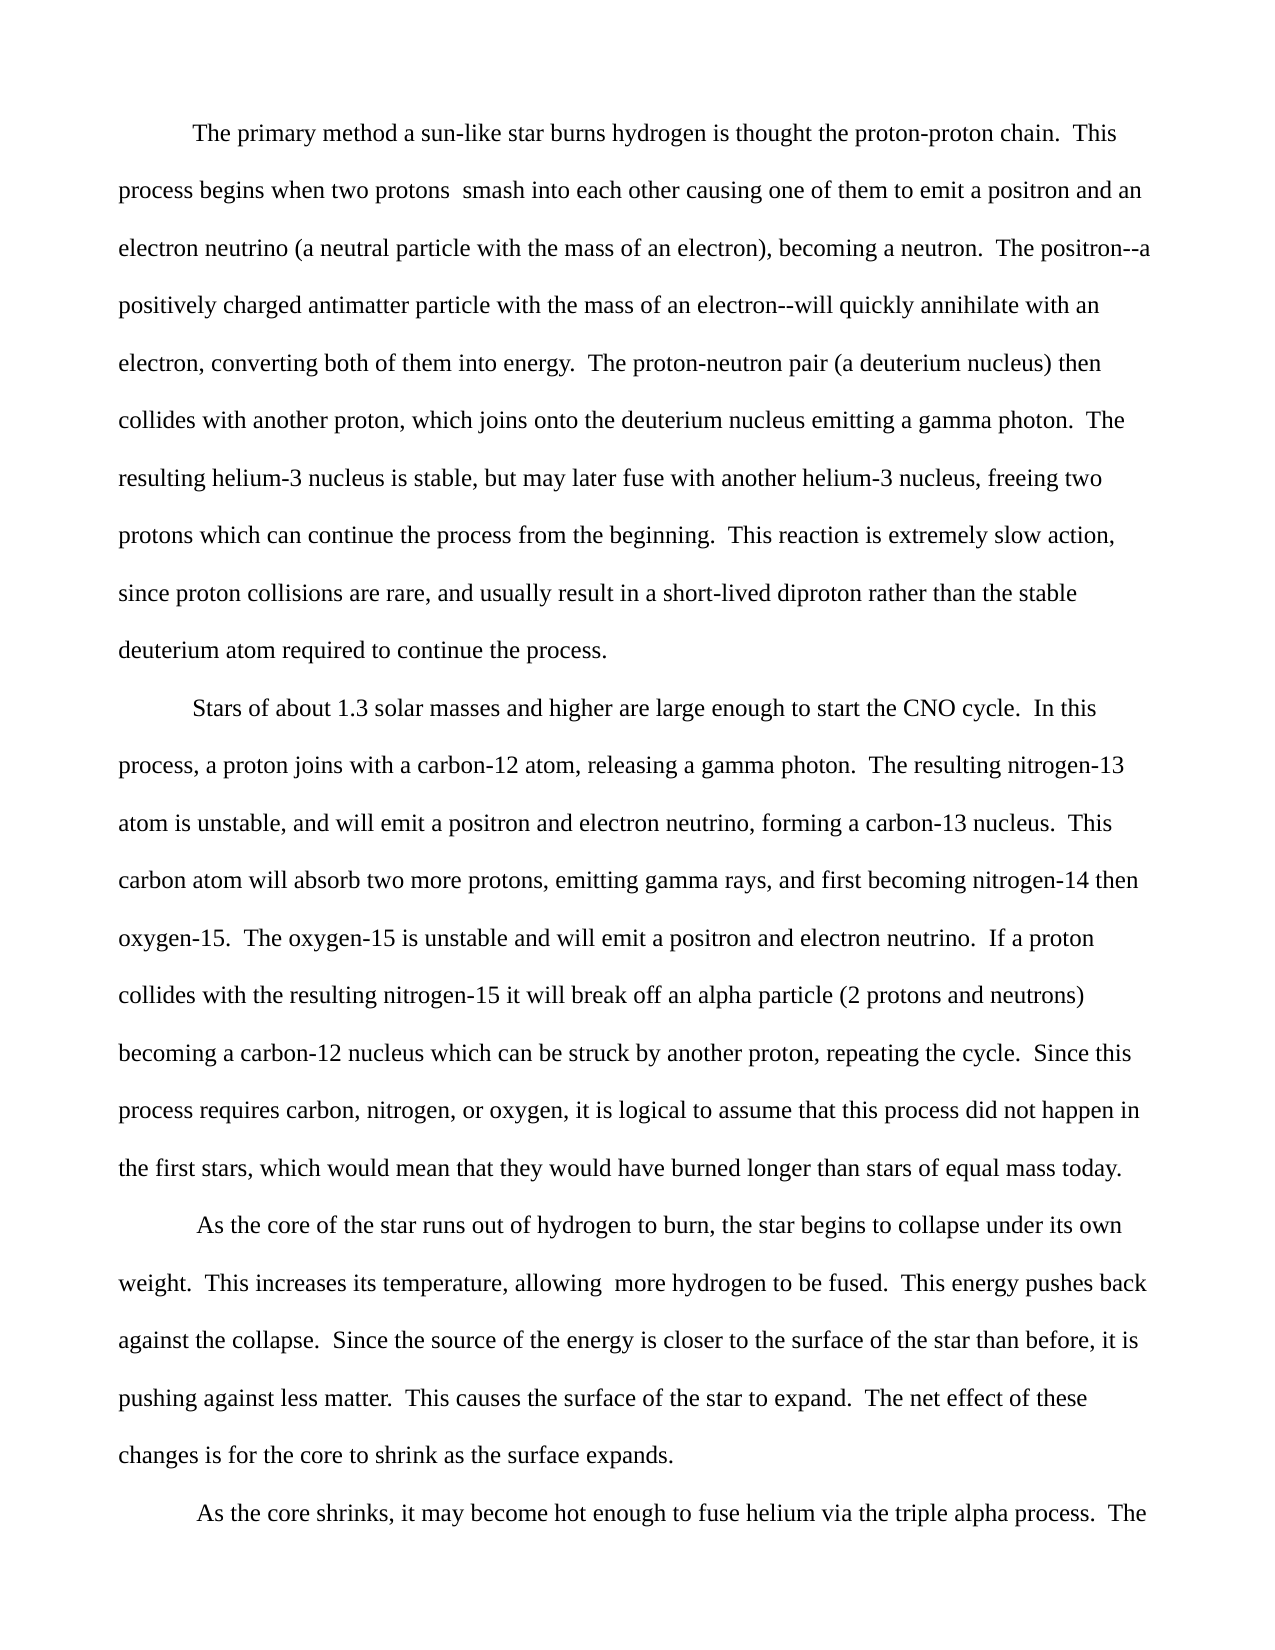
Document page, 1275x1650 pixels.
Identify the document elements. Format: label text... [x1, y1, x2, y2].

text Stars of about 1.3 solar masses and higher are large enough to start the CNO cycle. In this process, a proton joins with a carbon-12 atom, releasing a gamma photon. The resulting nitrogen-13 atom is unstable, and will emit a positron and electron neutrino, forming a carbon-13 nucleus. This carbon atom will absorb two more protons, emitting gamma rays, and first becoming nitrogen-14 then oxygen-15. The oxygen-15 is unstable and will emit a positron and electron neutrino. If a proton collides with the resulting nitrogen-15 it will break off an alpha particle (2 protons and neutrons) becoming a carbon-12 nucleus which can be struck by another proton, repeating the cycle. Since this process requires carbon, nitrogen, or oxygen, it is logical to assume that this process did not happen in the first stars, which would mean that they would have burned longer than stars of equal mass today. [118, 693, 1157, 1182]
text The primary method a sun-like star burns hydrogen is thought the proton-proton chain. This process begins when two protons smash into each other causing one of them to emit a positron and an electron neutrino (a neutral particle with the mass of an electron), becoming a neutron. The positron--a positively charged antimatter particle with the mass of an electron--will quickly annihilate with an electron, converting both of them into energy. The proton-neutron pair (a deuterium nucleus) then collides with another proton, which joins onto the deuterium nucleus emitting a gamma photon. The resulting helium-3 nucleus is stable, but may later fuse with another helium-3 nucleus, freeing two protons which can continue the process from the beginning. This reaction is extremely slow action, since proton collisions are rare, and usually result in a short-lived diproton rather than the stable deuterium atom required to continue the process. [118, 118, 1157, 664]
text As the core of the star runs out of hydrogen to burn, the star begins to collapse under its own weight. This increases its temperature, allowing more hydrogen to be fused. This energy pushes back against the collapse. Since the source of the energy is closer to the surface of the star than before, it is pushing against less matter. This causes the surface of the star to expand. The net effect of these changes is for the core to shrink as the surface expands. [118, 1211, 1157, 1469]
text As the core shrinks, it may become hot enough to fuse helium via the triple alpha process. The [118, 1498, 1157, 1527]
